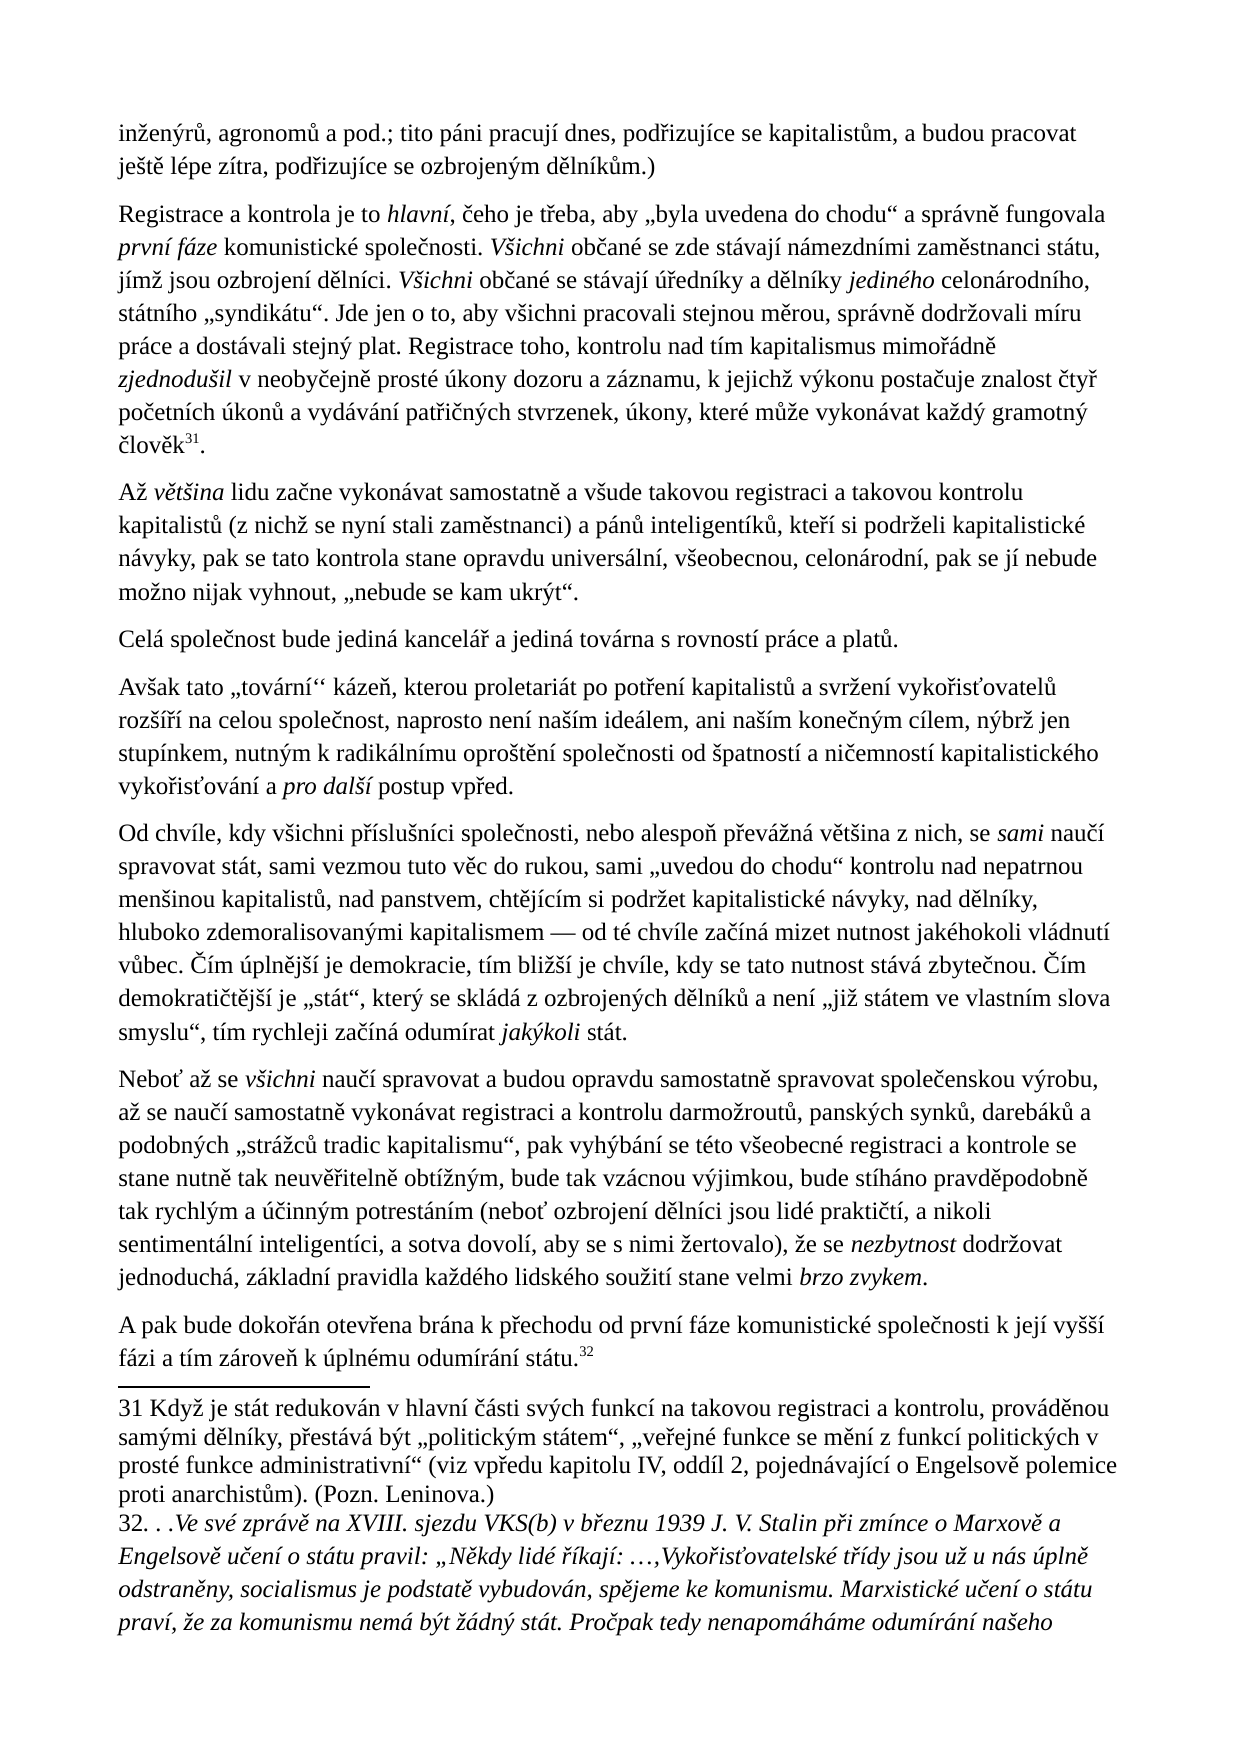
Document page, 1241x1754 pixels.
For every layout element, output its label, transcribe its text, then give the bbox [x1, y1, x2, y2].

text Od chvíle, kdy všichni příslušníci společnosti, nebo alespoň převážná většina z nich, se sami naučí spravovat stát, sami vezmou tuto věc do rukou, sami „uvedou do chodu“ kontrolu nad nepatrnou menšinou kapitalistů, nad panstvem, chtějícím si podržet kapitalistické návyky, nad dělníky, hluboko zdemoralisovanými kapitalismem — od té chvíle začíná mizet nutnost jakéhokoli vládnutí vůbec. Čím úplnější je demokracie, tím bližší je chvíle, kdy se tato nutnost stává zbytečnou. Čím demokratičtější je „stát“, který se skládá z ozbrojených dělníků a není „již státem ve vlastním slova smyslu“, tím rychleji začíná odumírat jakýkoli stát. [118, 818, 1122, 1045]
text Až většina lidu začne vykonávat samostatně a všude takovou registraci a takovou kontrolu kapitalistů (z nichž se nyní stali zaměstnanci) a pánů inteligentíků, kteří si podrželi kapitalistické návyky, pak se tato kontrola stane opravdu universální, všeobecnou, celonárodní, pak se jí nebude možno nijak vyhnout, „nebude se kam ukrýt“. [118, 477, 1122, 605]
text Celá společnost bude jediná kancelář a jediná továrna s rovností práce a platů. [118, 624, 1122, 653]
text Neboť až se všichni naučí spravovat a budou opravdu samostatně spravovat společenskou výrobu, až se naučí samostatně vykonávat registraci a kontrolu darmožroutů, panských synků, darebáků a podobných „strážců tradic kapitalismu“, pak vyhýbání se této všeobecné registraci a kontrole se stane nutně tak neuvěřitelně obtížným, bude tak vzácnou výjimkou, bude stíháno pravděpodobně tak rychlým a účinným potrestáním (neboť ozbrojení dělníci jsou lidé praktičtí, a nikoli sentimentální inteligentíci, a sotva dovolí, aby se s nimi žertovalo), že se nezbytnost dodržovat jednoduchá, základní pravidla každého lidského soužití stane velmi brzo zvykem. [118, 1064, 1122, 1291]
text A pak bude dokořán otevřena brána k přechodu od první fáze komunistické společnosti k její vyšší fázi a tím zároveň k úplnému odumírání státu. [118, 1310, 1122, 1372]
text Avšak tato „tovární‘‘ kázeň, kterou proletariát po potření kapitalistů a svržení vykořisťovatelů rozšíří na celou společnost, naprosto není naším ideálem, ani naším konečným cílem, nýbrž jen stupínkem, nutným k radikálnímu oproštění společnosti od špatností a ničemností kapitalistického vykořisťování a pro další postup vpřed. [118, 672, 1122, 799]
text Když je stát redukován v hlavní části svých funkcí na takovou registraci a kontrolu, prováděnou samými dělníky, přestává být „politickým státem“, „veřejné funkce se mění z funkcí politických v prosté funkce administrativní“ (viz vpředu kapitolu IV, oddíl 2, pojednávající o Engelsově polemice proti anarchistům). (Pozn. Leninova.) [118, 1393, 1122, 1508]
text inženýrů, agronomů a pod.; tito páni pracují dnes, podřizujíce se kapitalistům, a budou pracovat ještě lépe zítra, podřizujíce se ozbrojeným dělníkům.) [118, 118, 1122, 180]
text Registrace a kontrola je to hlavní, čeho je třeba, aby „byla uvedena do chodu“ a správně fungovala první fáze komunistické společnosti. Všichni občané se zde stávají námezdními zaměstnanci státu, jímž jsou ozbrojení dělníci. Všichni občané se stávají úředníky a dělníky jediného celonárodního, státního „syndikátu“. Jde jen o to, aby všichni pracovali stejnou měrou, správně dodržovali míru práce a dostávali stejný plat. Registrace toho, kontrolu nad tím kapitalismus mimořádně zjednodušil v neobyčejně prosté úkony dozoru a záznamu, k jejichž výkonu postačuje znalost čtyř početních úkonů a vydávání patřičných stvrzenek, úkony, které může vykonávat každý gramotný člověk. [118, 199, 1122, 459]
text . . .Ve své zprávě na XVIII. sjezdu VKS(b) v březnu 1939 J. V. Stalin při zmínce o Marxově a Engelsově učení o státu pravil: „Někdy lidé říkají: …‚Vykořisťovatelské třídy jsou už u nás úplně odstraněny, socialismus je podstatě vybudován, spějeme ke komunismu. Marxistické učení o státu praví, že za komunismu nemá být žádný stát. Pročpak tedy nenapomáháme odumírání našeho [118, 1508, 1122, 1636]
